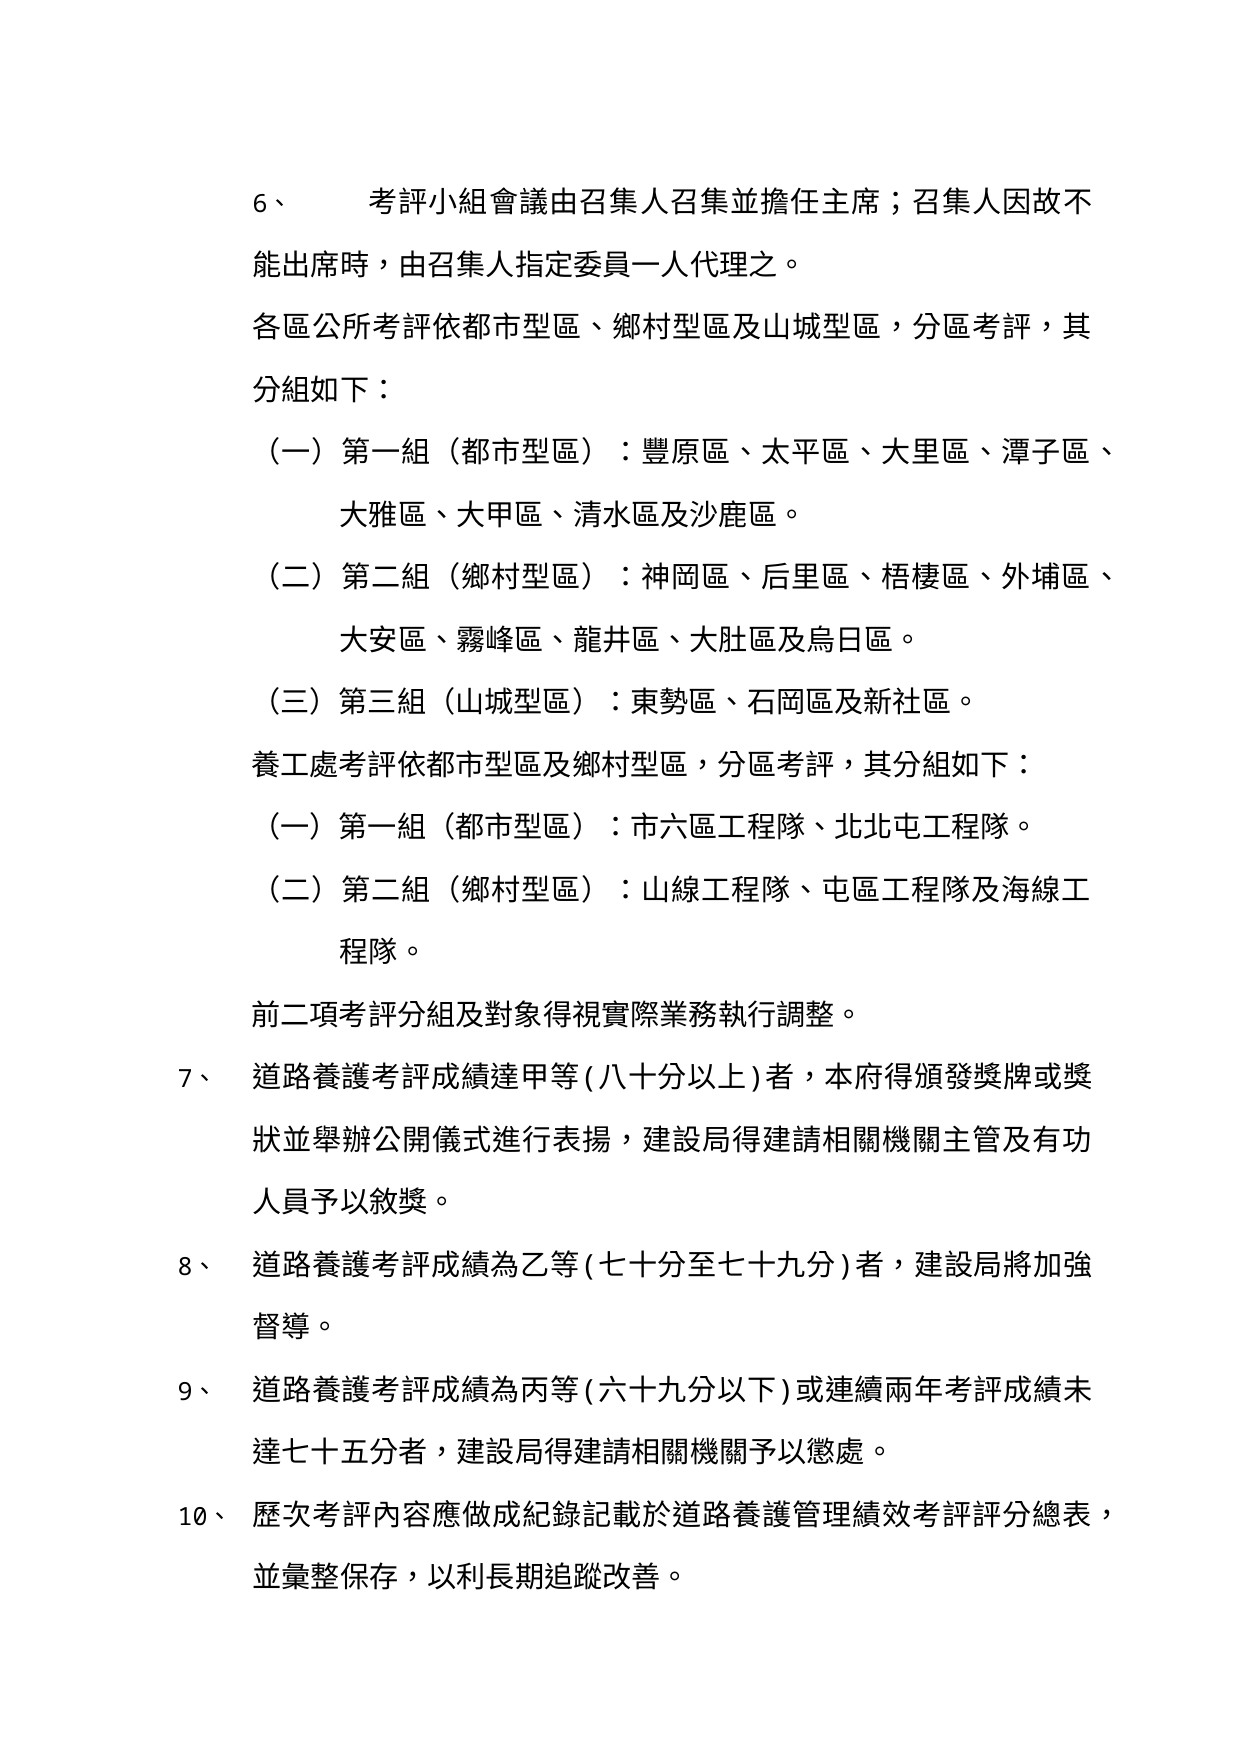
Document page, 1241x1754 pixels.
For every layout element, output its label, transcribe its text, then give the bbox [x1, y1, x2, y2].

list 道路養護考評成績達甲等(八十分以上)者，本府得頒發獎牌或獎狀並舉辦公開儀式進行表揚，建設局得建請相關機關主管及有功人員予以敘獎。 [177, 1033, 1092, 1221]
text （三）第三組（山城型區）：東勢區、石岡區及新社區。 [251, 658, 1092, 721]
list 道路養護考評成績為丙等(六十九分以下)或連續兩年考評成績未達七十五分者，建設局得建請相關機關予以懲處。 [177, 1346, 1092, 1471]
text （一）第一組（都市型區）：市六區工程隊、北北屯工程隊。 [251, 783, 1092, 846]
text 各區公所考評依都市型區、鄉村型區及山城型區，分區考評，其分組如下： [252, 283, 1092, 408]
list 考評小組會議由召集人召集並擔任主席；召集人因故不能出席時，由召集人指定委員一人代理之。 [252, 158, 1092, 283]
text （二）第二組（鄉村型區）：神岡區、后里區、梧棲區、外埔區、大安區、霧峰區、龍井區、大肚區及烏日區。 [251, 533, 1092, 658]
text 前二項考評分組及對象得視實際業務執行調整。 [251, 971, 1092, 1033]
text （一）第一組（都市型區）：豐原區、太平區、大里區、潭子區、大雅區、大甲區、清水區及沙鹿區。 [251, 408, 1092, 533]
text 養工處考評依都市型區及鄉村型區，分區考評，其分組如下： [251, 721, 1092, 783]
list 歷次考評內容應做成紀錄記載於道路養護管理績效考評評分總表，並彙整保存，以利長期追蹤改善。 [177, 1471, 1092, 1596]
text （二）第二組（鄉村型區）：山線工程隊、屯區工程隊及海線工程隊。 [251, 846, 1092, 971]
list 道路養護考評成績為乙等(七十分至七十九分)者，建設局將加強督導。 [177, 1221, 1092, 1346]
